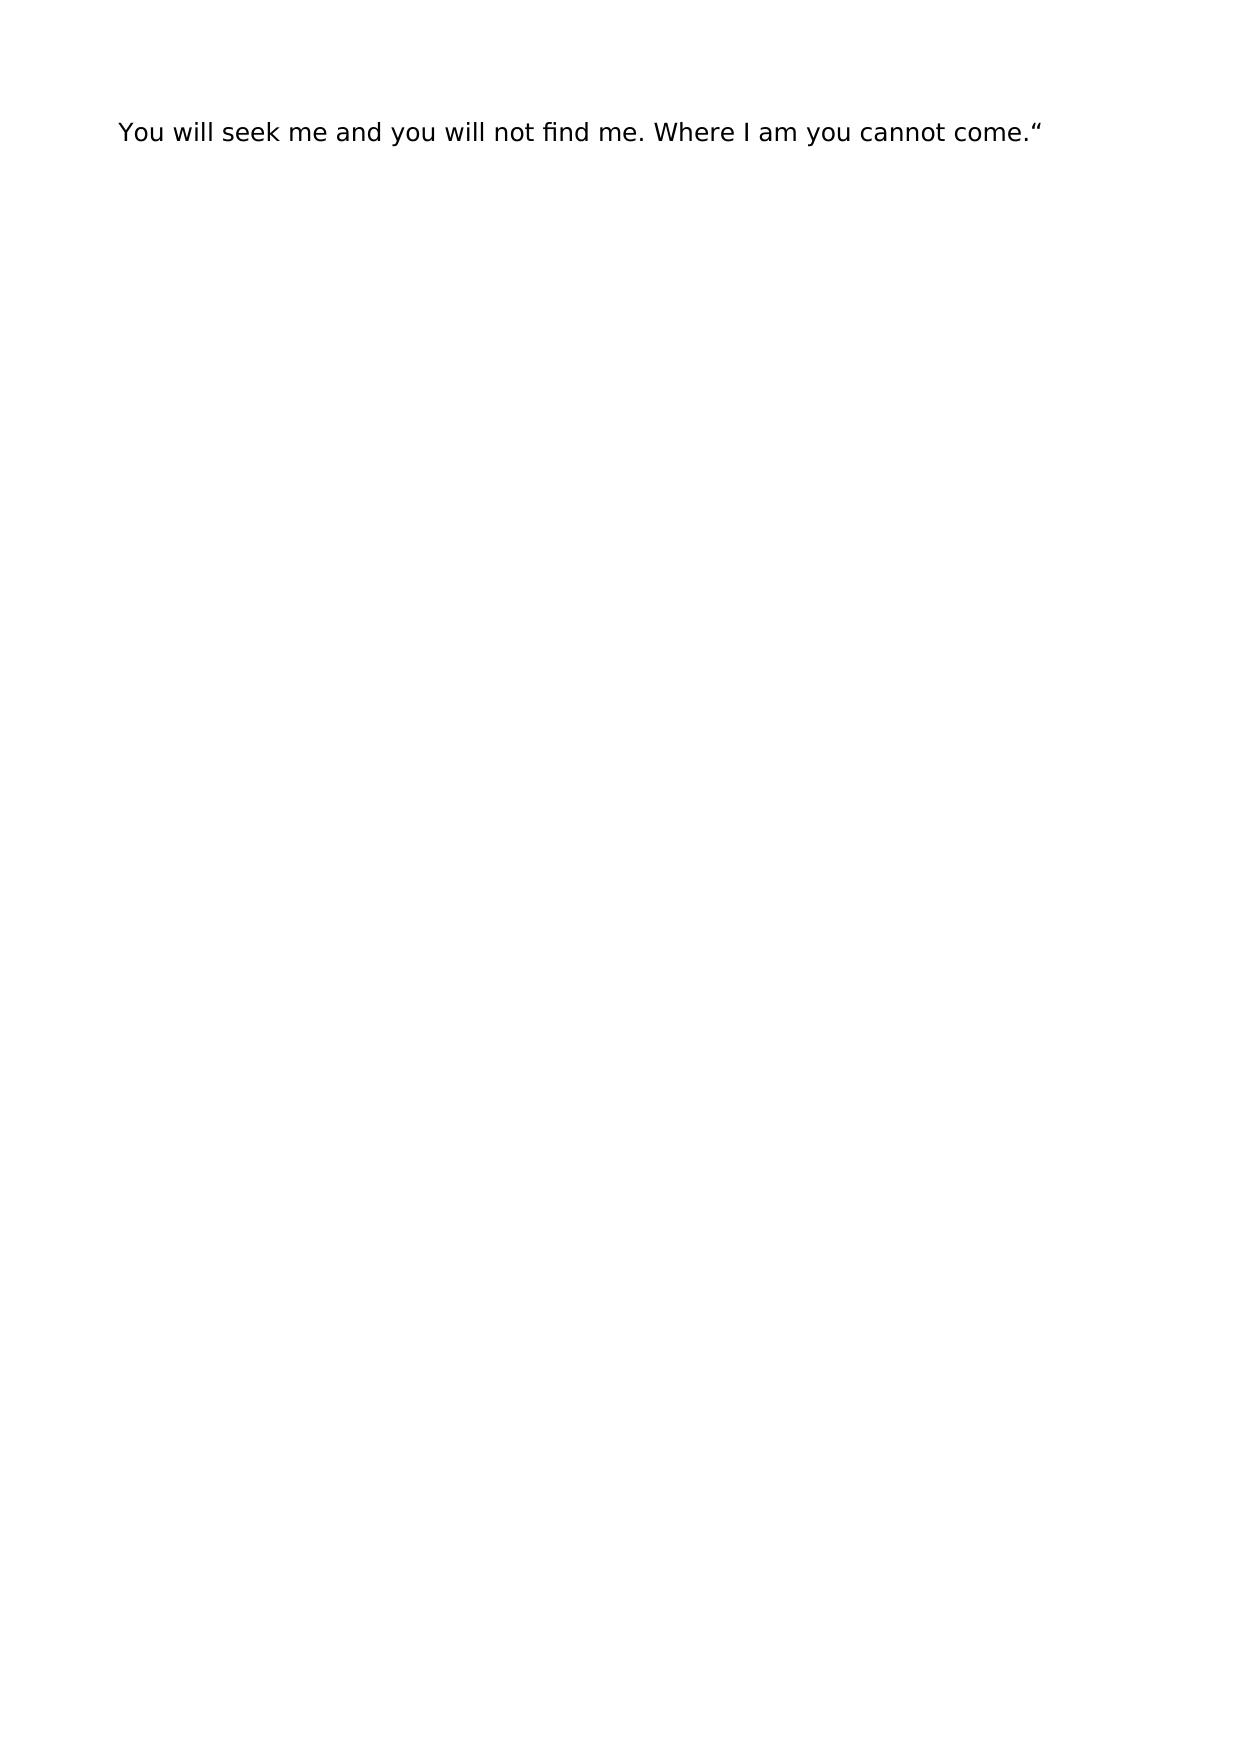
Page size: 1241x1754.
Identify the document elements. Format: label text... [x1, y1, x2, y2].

text You will seek me and you will not find me. Where I am you cannot come.“ [118, 118, 1122, 147]
